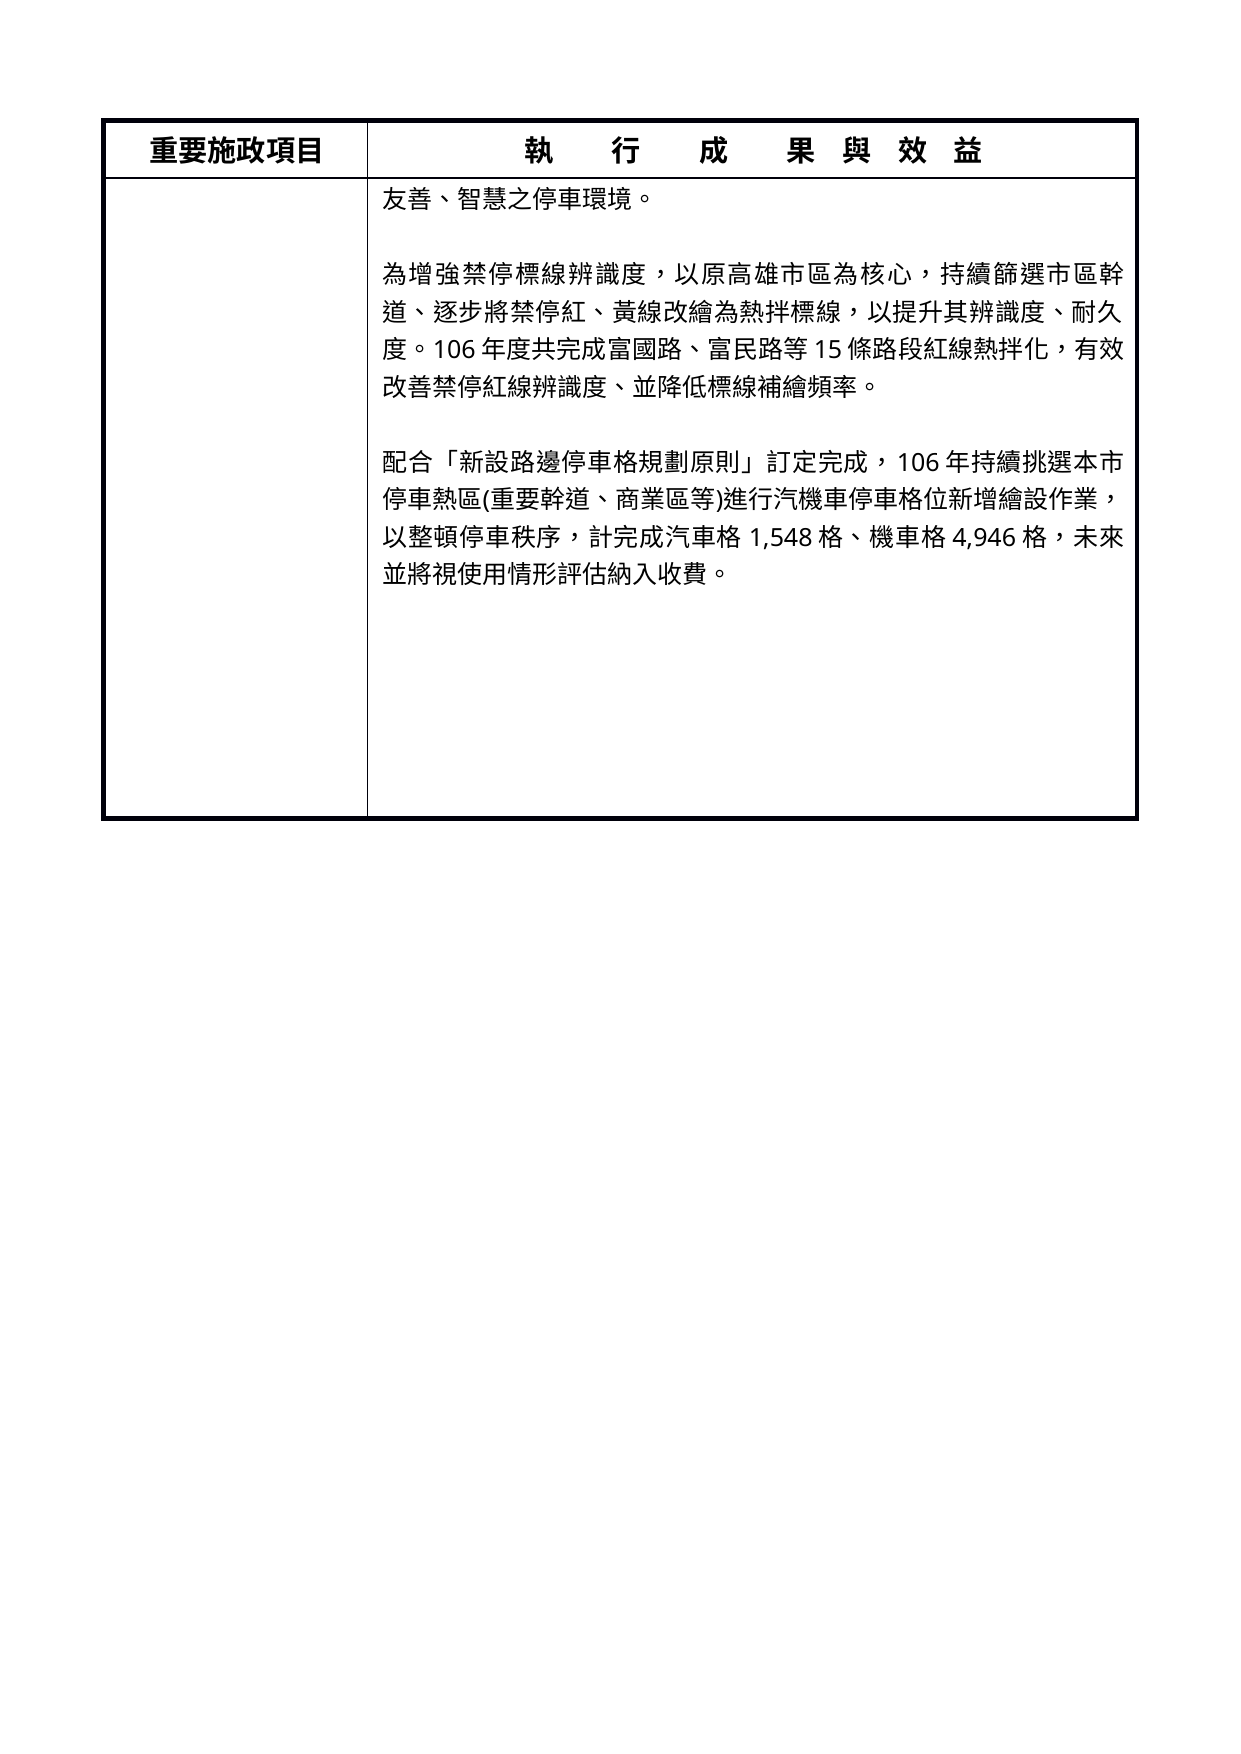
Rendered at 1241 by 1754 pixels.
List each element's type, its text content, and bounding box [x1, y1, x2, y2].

table_cell [106, 179, 367, 816]
table_cell 友善、智慧之停車環境。 為增強禁停標線辨識度，以原高雄市區為核心，持續篩選市區幹道、逐步將禁停紅、黃線改繪為熱拌標線，以提升其辨識度、耐久度。106年度共完成富國路、富民路等15條路段紅線熱拌化，有效改善禁停紅線辨識度、並降低標線補繪頻率。 配合「新設路邊停車格規劃原則」訂定完成，106年持續挑選本市停車熱區(重要幹道、商業區等)進行汽機車停車格位新增繪設作業，以整頓停車秩序，計完成汽車格1,548格、機車格4,946格，未來並將視使用情形評估納入收費。 [368, 179, 1135, 816]
table_header 執 行 成 果 與 效 益 [368, 123, 1135, 177]
table_header 重要施政項目 [106, 123, 367, 177]
